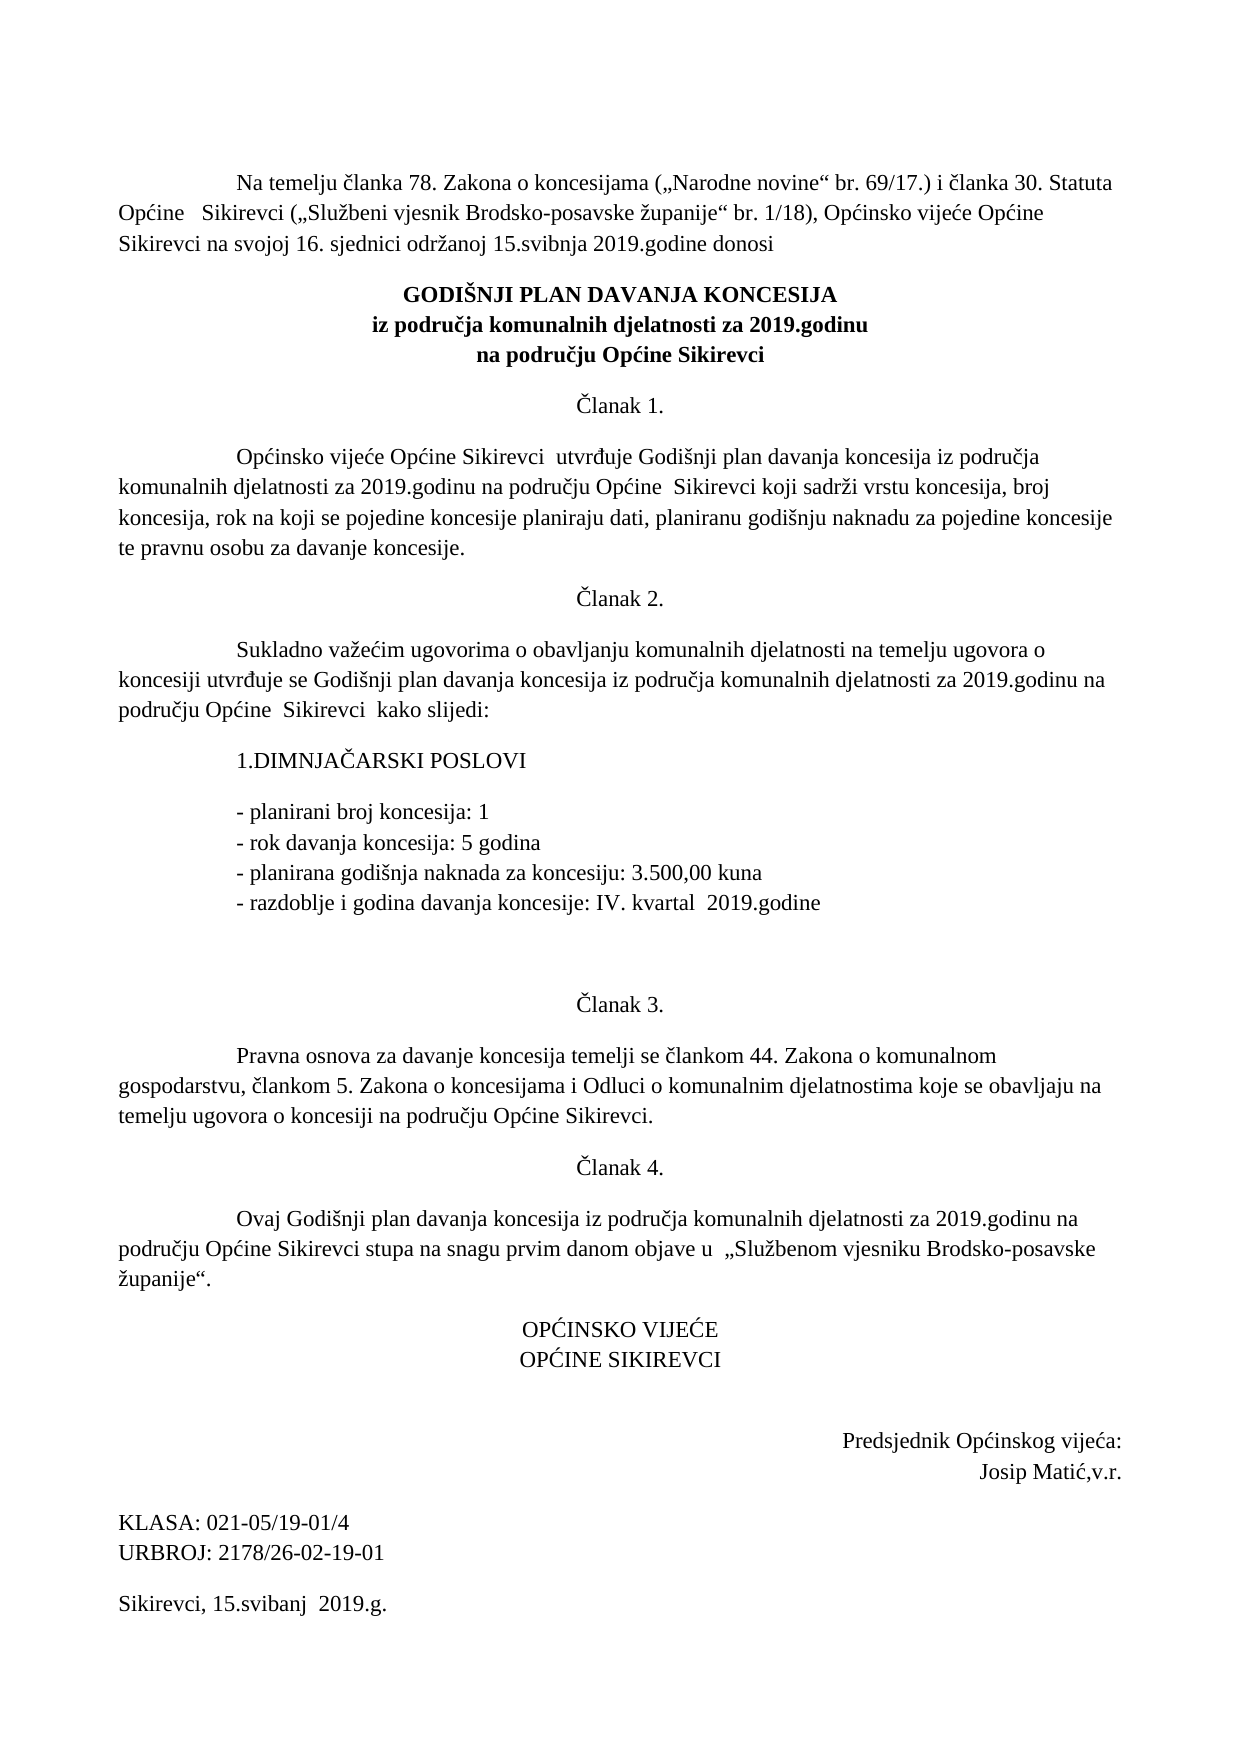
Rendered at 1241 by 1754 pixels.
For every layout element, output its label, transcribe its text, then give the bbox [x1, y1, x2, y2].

text Općinsko vijeće Općine Sikirevci utvrđuje Godišnji plan davanja koncesija iz područja komunalnih djelatnosti za 2019.godinu na području Općine Sikirevci koji sadrži vrstu koncesija, broj koncesija, rok na koji se pojedine koncesije planiraju dati, planiranu godišnju naknadu za pojedine koncesije te pravnu osobu za davanje koncesije. [118, 443, 1122, 560]
text Pravna osnova za davanje koncesija temelji se člankom 44. Zakona o komunalnom gospodarstvu, člankom 5. Zakona o koncesijama i Odluci o komunalnim djelatnostima koje se obavljaju na temelju ugovora o koncesiji na području Općine Sikirevci. [118, 1042, 1122, 1129]
text Ovaj Godišnji plan davanja koncesija iz područja komunalnih djelatnosti za 2019.godinu na području Općine Sikirevci stupa na snagu prvim danom objave u „Službenom vjesniku Brodsko-posavske županije“. [118, 1204, 1122, 1291]
text KLASA: 021-05/19-01/4 URBROJ: 2178/26-02-19-01 [118, 1509, 1122, 1565]
text GODIŠNJI PLAN DAVANJA KONCESIJA iz područja komunalnih djelatnosti za 2019.godinu na području Općine Sikirevci [118, 281, 1122, 367]
text OPĆINSKO VIJEĆE OPĆINE SIKIREVCI [118, 1316, 1122, 1373]
text Sikirevci, 15.svibanj 2019.g. [118, 1590, 1122, 1616]
text Članak 2. [118, 585, 1122, 611]
text Članak 3. [118, 991, 1122, 1017]
text Sukladno važećim ugovorima o obavljanju komunalnih djelatnosti na temelju ugovora o koncesiji utvrđuje se Godišnji plan davanja koncesija iz područja komunalnih djelatnosti za 2019.godinu na području Općine Sikirevci kako slijedi: [118, 636, 1122, 723]
text 1.DIMNJAČARSKI POSLOVI [118, 747, 1122, 774]
text Na temelju članka 78. Zakona o koncesijama („Narodne novine“ br. 69/17.) i članka 30. Statuta Općine Sikirevci („Službeni vjesnik Brodsko-posavske županije“ br. 1/18), Općinsko vijeće Općine Sikirevci na svojoj 16. sjednici održanoj 15.svibnja 2019.godine donosi [118, 169, 1122, 256]
text Članak 4. [118, 1153, 1122, 1180]
text Članak 1. [118, 392, 1122, 418]
text - planirani broj koncesija: 1 - rok davanja koncesija: 5 godina - planirana godišnja naknada za koncesiju: 3.500,00 kuna - razdoblje i godina davanja koncesije: IV. kvartal 2019.godine [118, 798, 1122, 915]
text Predsjednik Općinskog vijeća: Josip Matić,v.r. [118, 1397, 1122, 1484]
